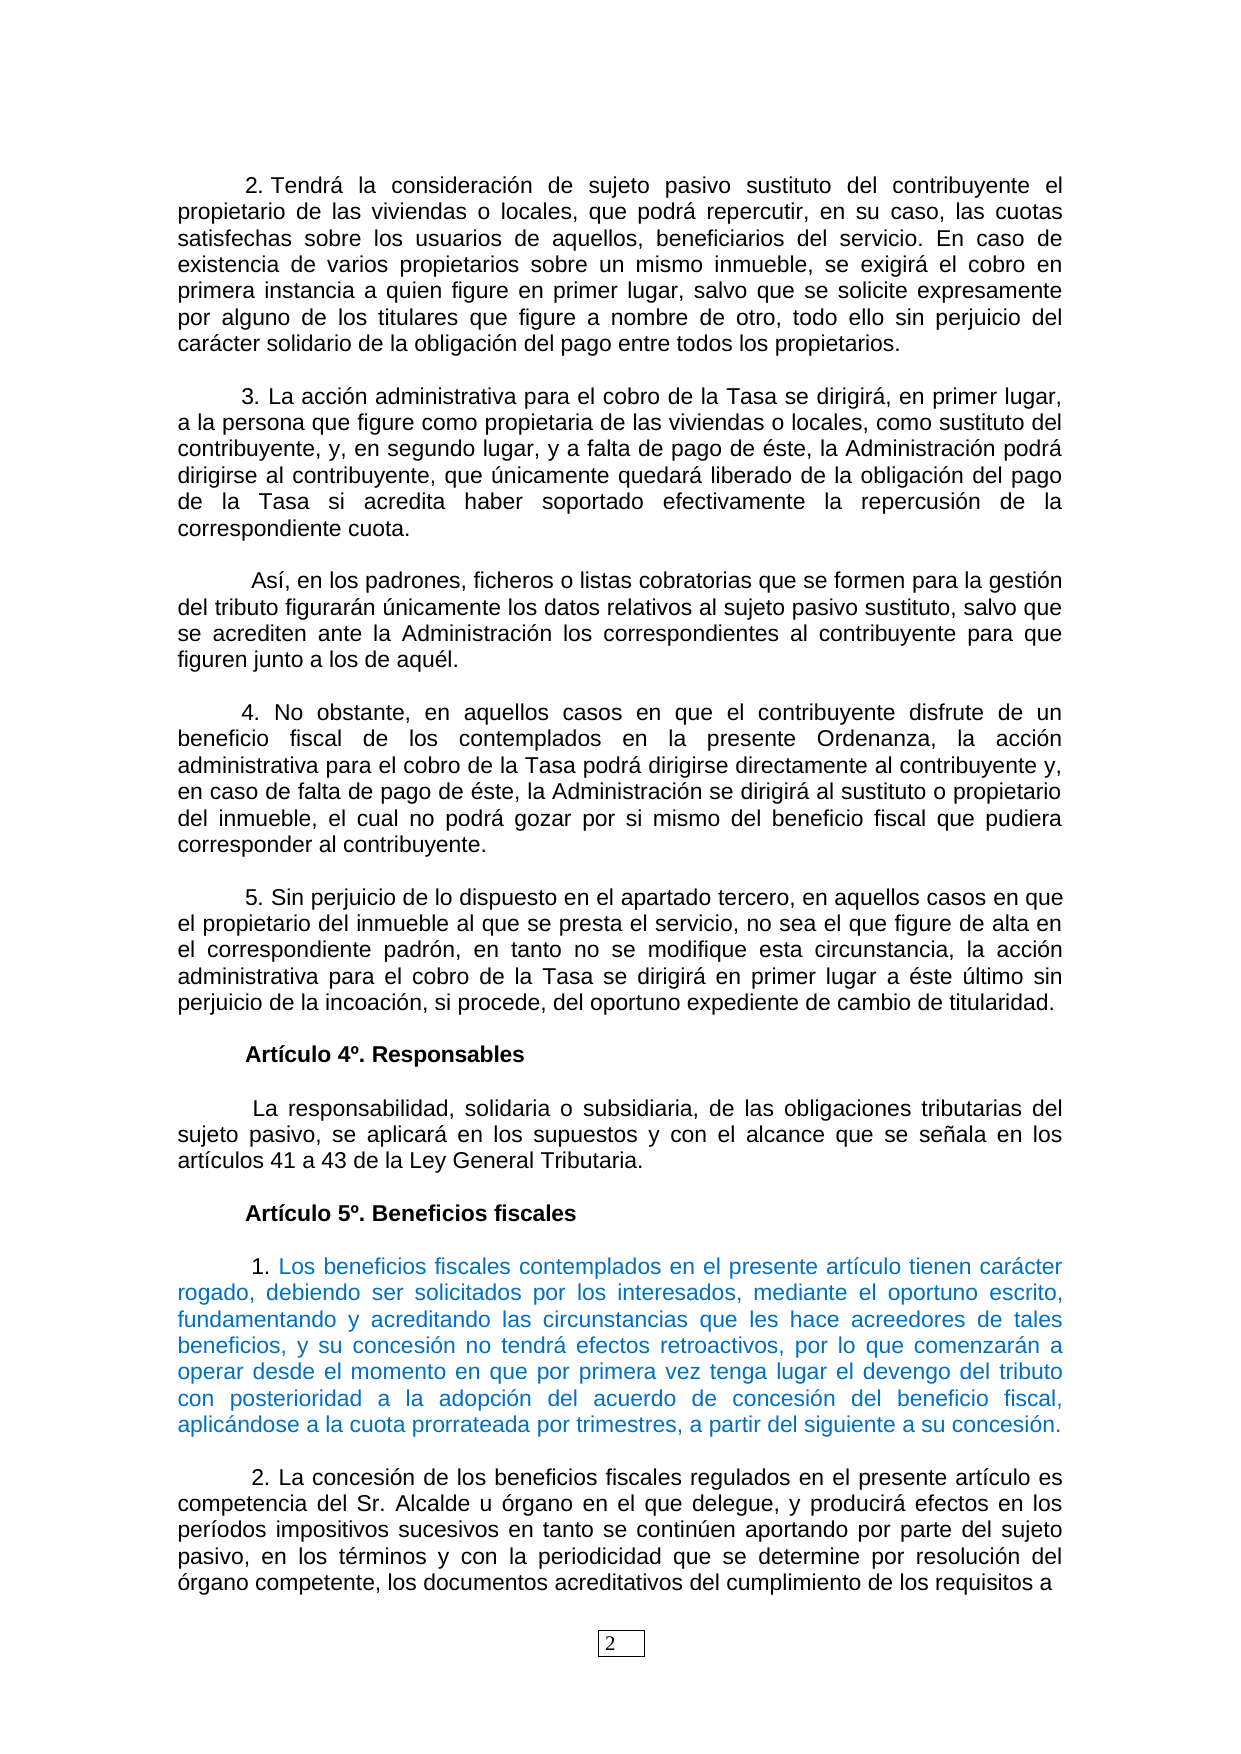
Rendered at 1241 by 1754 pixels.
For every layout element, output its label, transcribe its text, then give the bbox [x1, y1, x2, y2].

text Así, en los padrones, ficheros o listas cobratorias que se formen para la gestión del tributo figurarán únicamente los datos relativos al sujeto pasivo sustituto, salvo que se acrediten ante la Administración los correspondientes al contribuyente para que figuren junto a los de aquél. [177, 567, 1063, 673]
text La responsabilidad, solidaria o subsidiaria, de las obligaciones tributarias del sujeto pasivo, se aplicará en los supuestos y con el alcance que se señala en los artículos 41 a 43 de la Ley General Tributaria. [177, 1094, 1063, 1173]
list Los beneficios fiscales contemplados en el presente artículo tienen carácter rogado, debiendo ser solicitados por los interesados, mediante el oportuno escrito, fundamentando y acreditando las circunstancias que les hace acreedores de tales beneficios, y su concesión no tendrá efectos retroactivos, por lo que comenzarán a operar desde el momento en que por primera vez tenga lugar el devengo del tributo con posterioridad a la adopción del acuerdo de concesión del beneficio fiscal, aplicándose a la cuota prorrateada por trimestres, a partir del siguiente a su concesión. [177, 1253, 1063, 1437]
list La concesión de los beneficios fiscales regulados en el presente artículo es competencia del Sr. Alcalde u órgano en el que delegue, y producirá efectos en los períodos impositivos sucesivos en tanto se continúen aportando por parte del sujeto pasivo, en los términos y con la periodicidad que se determine por resolución del órgano competente, los documentos acreditativos del cumplimiento de los requisitos a [177, 1464, 1063, 1595]
list No obstante, en aquellos casos en que el contribuyente disfrute de un beneficio fiscal de los contemplados en la presente Ordenanza, la acción administrativa para el cobro de la Tasa podrá dirigirse directamente al contribuyente y, en caso de falta de pago de éste, la Administración se dirigirá al sustituto o propietario del inmueble, el cual no podrá gozar por si mismo del beneficio fiscal que pudiera corresponder al contribuyente. [177, 699, 1063, 857]
list La acción administrativa para el cobro de la Tasa se dirigirá, en primer lugar, a la persona que figure como propietaria de las viviendas o locales, como sustituto del contribuyente, y, en segundo lugar, y a falta de pago de éste, la Administración podrá dirigirse al contribuyente, que únicamente quedará liberado de la obligación del pago de la Tasa si acredita haber soportado efectivamente la repercusión de la correspondiente cuota. [177, 383, 1063, 541]
subtitle Artículo 4º. Responsables [245, 1041, 1076, 1068]
list Sin perjuicio de lo dispuesto en el apartado tercero, en aquellos casos en que el propietario del inmueble al que se presta el servicio, no sea el que figure de alta en el correspondiente padrón, en tanto no se modifique esta circunstancia, la acción administrativa para el cobro de la Tasa se dirigirá en primer lugar a éste último sin perjuicio de la incoación, si procede, del oportuno expediente de cambio de titularidad. [177, 884, 1063, 1015]
subtitle Artículo 5º. Beneficios fiscales [245, 1200, 1076, 1226]
list Tendrá la consideración de sujeto pasivo sustituto del contribuyente el propietario de las viviendas o locales, que podrá repercutir, en su caso, las cuotas satisfechas sobre los usuarios de aquellos, beneficiarios del servicio. En caso de existencia de varios propietarios sobre un mismo inmueble, se exigirá el cobro en primera instancia a quien figure en primer lugar, salvo que se solicite expresamente por alguno de los titulares que figure a nombre de otro, todo ello sin perjuicio del carácter solidario de la obligación del pago entre todos los propietarios. [177, 172, 1063, 356]
